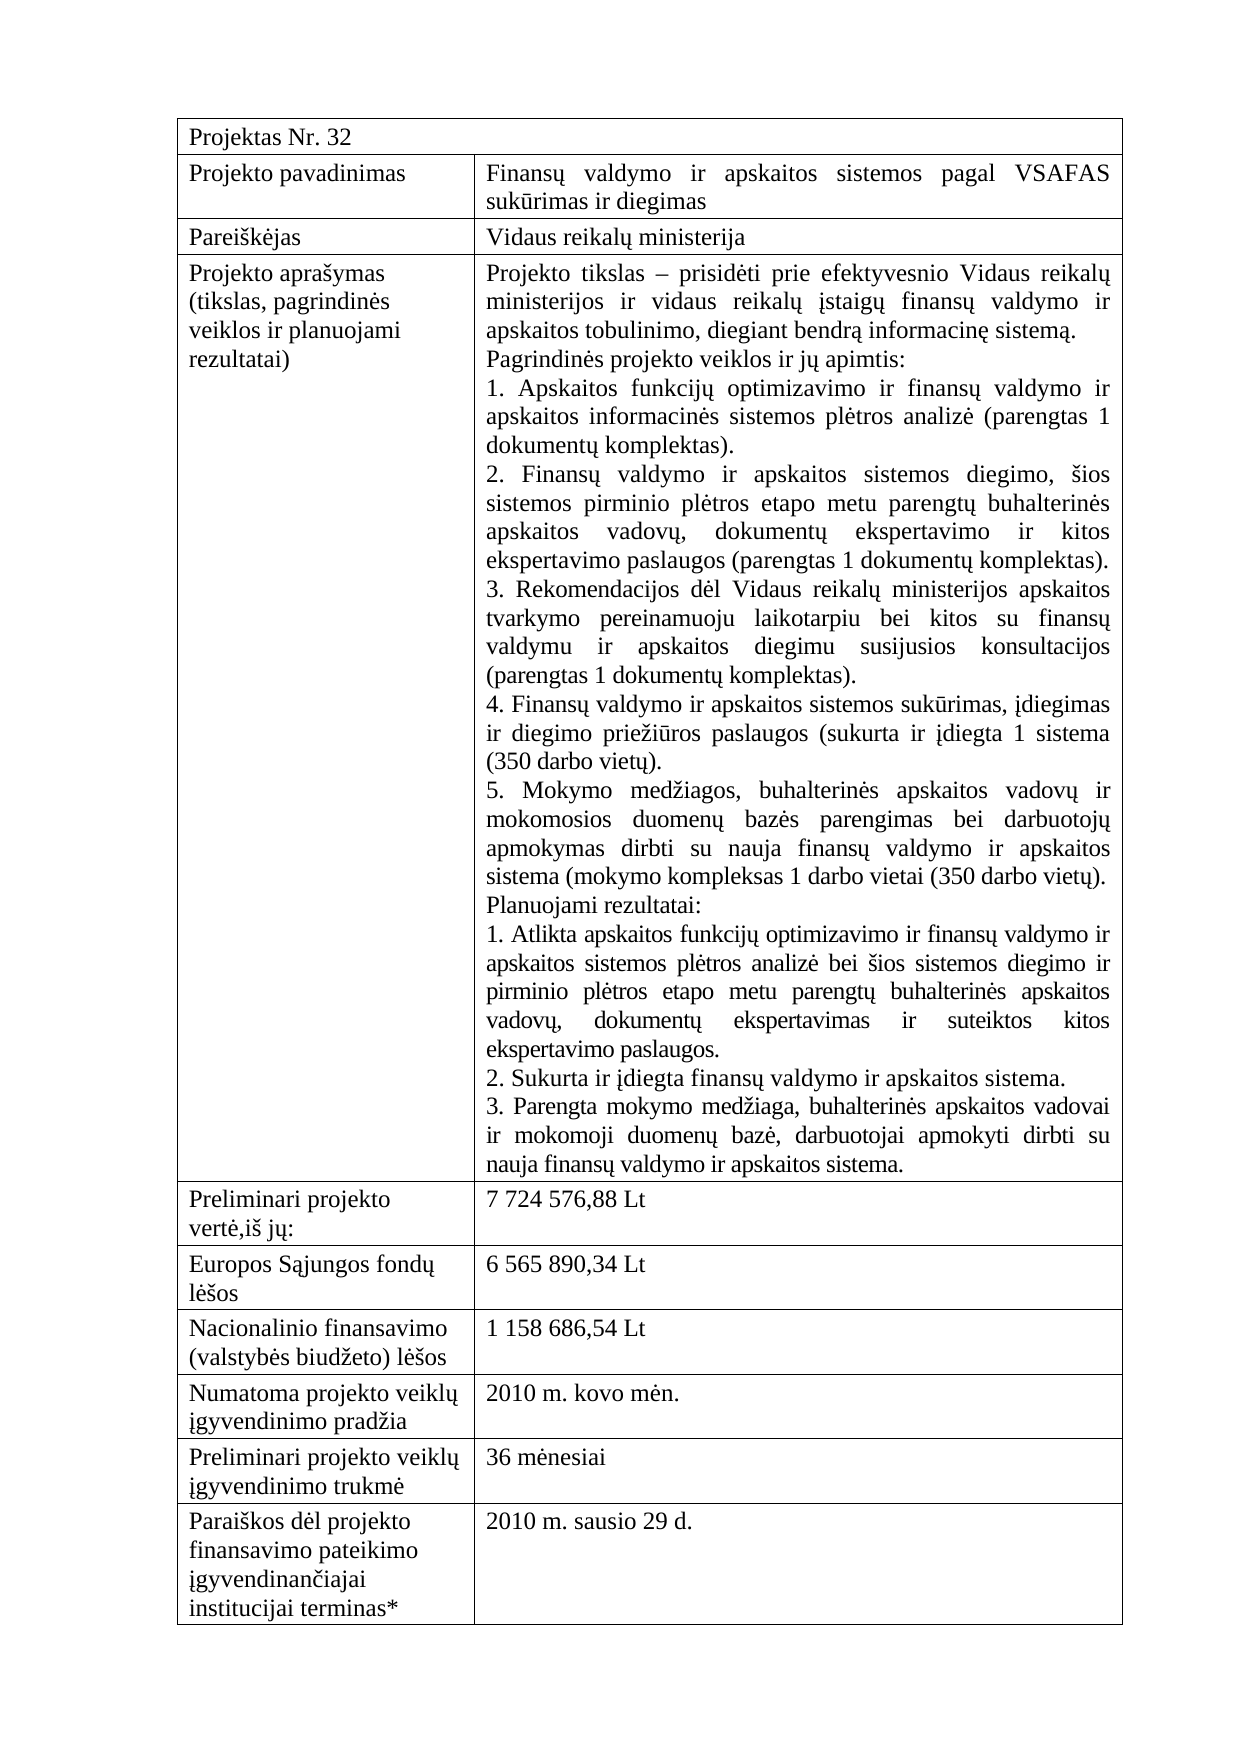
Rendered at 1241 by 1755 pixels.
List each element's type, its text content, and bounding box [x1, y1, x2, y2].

table_cell Projekto aprašymas (tikslas, pagrindinės veiklos ir planuojami rezultatai) [178, 255, 474, 1181]
table_header Projektas Nr. 32 [178, 119, 1122, 154]
table_cell Preliminari projekto vertė,iš jų: [178, 1182, 474, 1245]
table_cell 2010 m. kovo mėn. [475, 1375, 1122, 1438]
table_cell Numatoma projekto veiklų įgyvendinimo pradžia [178, 1375, 474, 1438]
table_cell Projekto pavadinimas [178, 155, 474, 218]
table_cell Europos Sąjungos fondų lėšos [178, 1246, 474, 1309]
table_cell 6 565 890,34 Lt [475, 1246, 1122, 1309]
table_cell Nacionalinio finansavimo (valstybės biudžeto) lėšos [178, 1310, 474, 1374]
table_cell Paraiškos dėl projekto finansavimo pateikimo įgyvendinančiajai institucijai terminas* [178, 1504, 474, 1624]
table_cell Preliminari projekto veiklų įgyvendinimo trukmė [178, 1439, 474, 1502]
table_cell 7 724 576,88 Lt [475, 1182, 1122, 1245]
table_cell Vidaus reikalų ministerija [475, 219, 1122, 254]
table_cell 1 158 686,54 Lt [475, 1310, 1122, 1374]
table_cell Pareiškėjas [178, 219, 474, 254]
table_cell 2010 m. sausio 29 d. [475, 1504, 1122, 1624]
table_cell Projekto tikslas – prisidėti prie efektyvesnio Vidaus reikalų ministerijos ir vidaus reikalų įstaigų finansų valdymo ir apskaitos tobulinimo, diegiant bendrą informacinę sistemą. Pagrindinės projekto veiklos ir jų apimtis: 1. Apskaitos funkcijų optimizavimo ir finansų valdymo ir apskaitos informacinės sistemos plėtros analizė (parengtas 1 dokumentų komplektas). 2. Finansų valdymo ir apskaitos sistemos diegimo, šios sistemos pirminio plėtros etapo metu parengtų buhalterinės apskaitos vadovų, dokumentų ekspertavimo ir kitos ekspertavimo paslaugos (parengtas 1 dokumentų komplektas). 3. Rekomendacijos dėl Vidaus reikalų ministerijos apskaitos tvarkymo pereinamuoju laikotarpiu bei kitos su finansų valdymu ir apskaitos diegimu susijusios konsultacijos (parengtas 1 dokumentų komplektas). 4. Finansų valdymo ir apskaitos sistemos sukūrimas, įdiegimas ir diegimo priežiūros paslaugos (sukurta ir įdiegta 1 sistema (350 darbo vietų). 5. Mokymo medžiagos, buhalterinės apskaitos vadovų ir mokomosios duomenų bazės parengimas bei darbuotojų apmokymas dirbti su nauja finansų valdymo ir apskaitos sistema (mokymo kompleksas 1 darbo vietai (350 darbo vietų). Planuojami rezultatai: 1. Atlikta apskaitos funkcijų optimizavimo ir finansų valdymo ir apskaitos sistemos plėtros analizė bei šios sistemos diegimo ir pirminio plėtros etapo metu parengtų buhalterinės apskaitos vadovų, dokumentų ekspertavimas ir suteiktos kitos ekspertavimo paslaugos. 2. Sukurta ir įdiegta finansų valdymo ir apskaitos sistema. 3. Parengta mokymo medžiaga, buhalterinės apskaitos vadovai ir mokomoji duomenų bazė, darbuotojai apmokyti dirbti su nauja finansų valdymo ir apskaitos sistema. [475, 255, 1122, 1181]
table_cell 36 mėnesiai [475, 1439, 1122, 1502]
table_cell Finansų valdymo ir apskaitos sistemos pagal VSAFAS sukūrimas ir diegimas [475, 155, 1122, 218]
